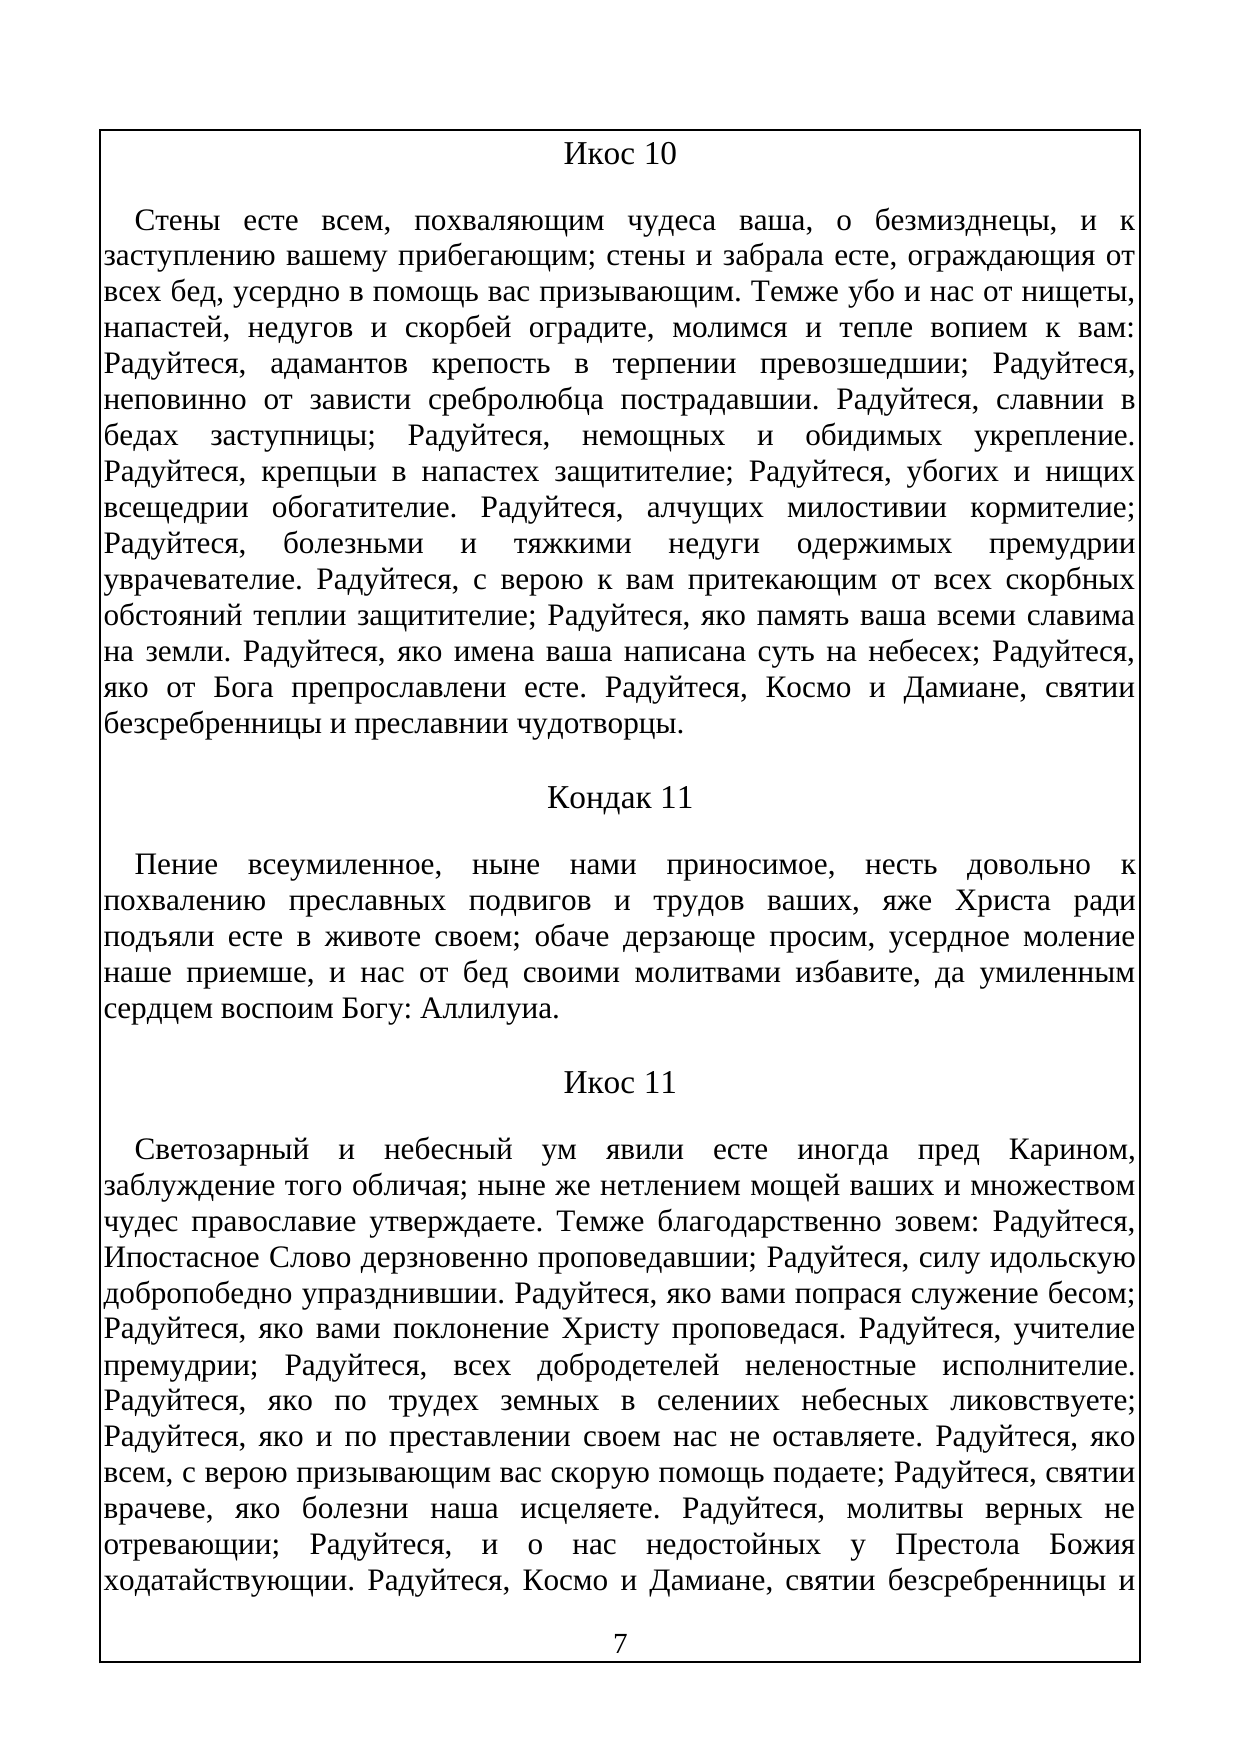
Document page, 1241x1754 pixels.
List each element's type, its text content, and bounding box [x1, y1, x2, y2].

subtitle Икос 11 [103, 1062, 1137, 1101]
subtitle Икос 10 [103, 133, 1137, 171]
text Светозарный и небесный ум явили есте иногда пред Карином, заблуждение того обличая; ныне же нетлением мощей ваших и множеством чудес православие утверждаете. Темже благодарственно зовем: Радуйтеся, Ипостасное Слово дерзновенно проповедавшии; Радуйтеся, силу идольскую добропобедно упразднившии. Радуйтеся, яко вами попрася служение бесом; Радуйтеся, яко вами поклонение Христу проповедася. Радуйтеся, учителие премудрии; Радуйтеся, всех добродетелей неленостные исполнителие. Радуйтеся, яко по трудех земных в селениих небесных ликовствуете; Радуйтеся, яко и по преставлении своем нас не оставляете. Радуйтеся, яко всем, с верою призывающим вас скорую помощь подаете; Радуйтеся, святии врачеве, яко болезни наша исцеляете. Радуйтеся, молитвы верных не отревающии; Радуйтеся, и о нас недостойных у Престола Божия ходатайствующии. Радуйтеся, Космо и Дамиане, святии безсребренницы и [103, 1130, 1137, 1597]
text Стены есте всем, похваляющим чудеса ваша, о безмизднецы, и к заступлению вашему прибегающим; стены и забрала есте, ограждающия от всех бед, усердно в помощь вас призывающим. Темже убо и нас от нищеты, напастей, недугов и скорбей оградите, молимся и тепле вопием к вам: Радуйтеся, адамантов крепость в терпении превозшедшии; Радуйтеся, неповинно от зависти сребролюбца пострадавшии. Радуйтеся, славнии в бедах заступницы; Радуйтеся, немощных и обидимых укрепление. Радуйтеся, крепцыи в напастех защитителие; Радуйтеся, убогих и нищих всещедрии обогатителие. Радуйтеся, алчущих милостивии кормителие; Радуйтеся, болезньми и тяжкими недуги одержимых премудрии уврачевателие. Радуйтеся, с верою к вам притекающим от всех скорбных обстояний теплии защитителие; Радуйтеся, яко память ваша всеми славима на земли. Радуйтеся, яко имена ваша написана суть на небесех; Радуйтеся, яко от Бога препрославлени есте. Радуйтеся, Космо и Дамиане, святии безсребренницы и преславнии чудотворцы. [103, 201, 1137, 740]
subtitle Кондак 11 [103, 777, 1137, 816]
text Пение всеумиленное, ныне нами приносимое, несть довольно к похвалению преславных подвигов и трудов ваших, яже Христа ради подъяли есте в животе своем; обаче дерзающе просим, усердное моление наше приемше, и нас от бед своими молитвами избавите, да умиленным сердцем воспоим Богу: Аллилуиа. [103, 845, 1137, 1025]
